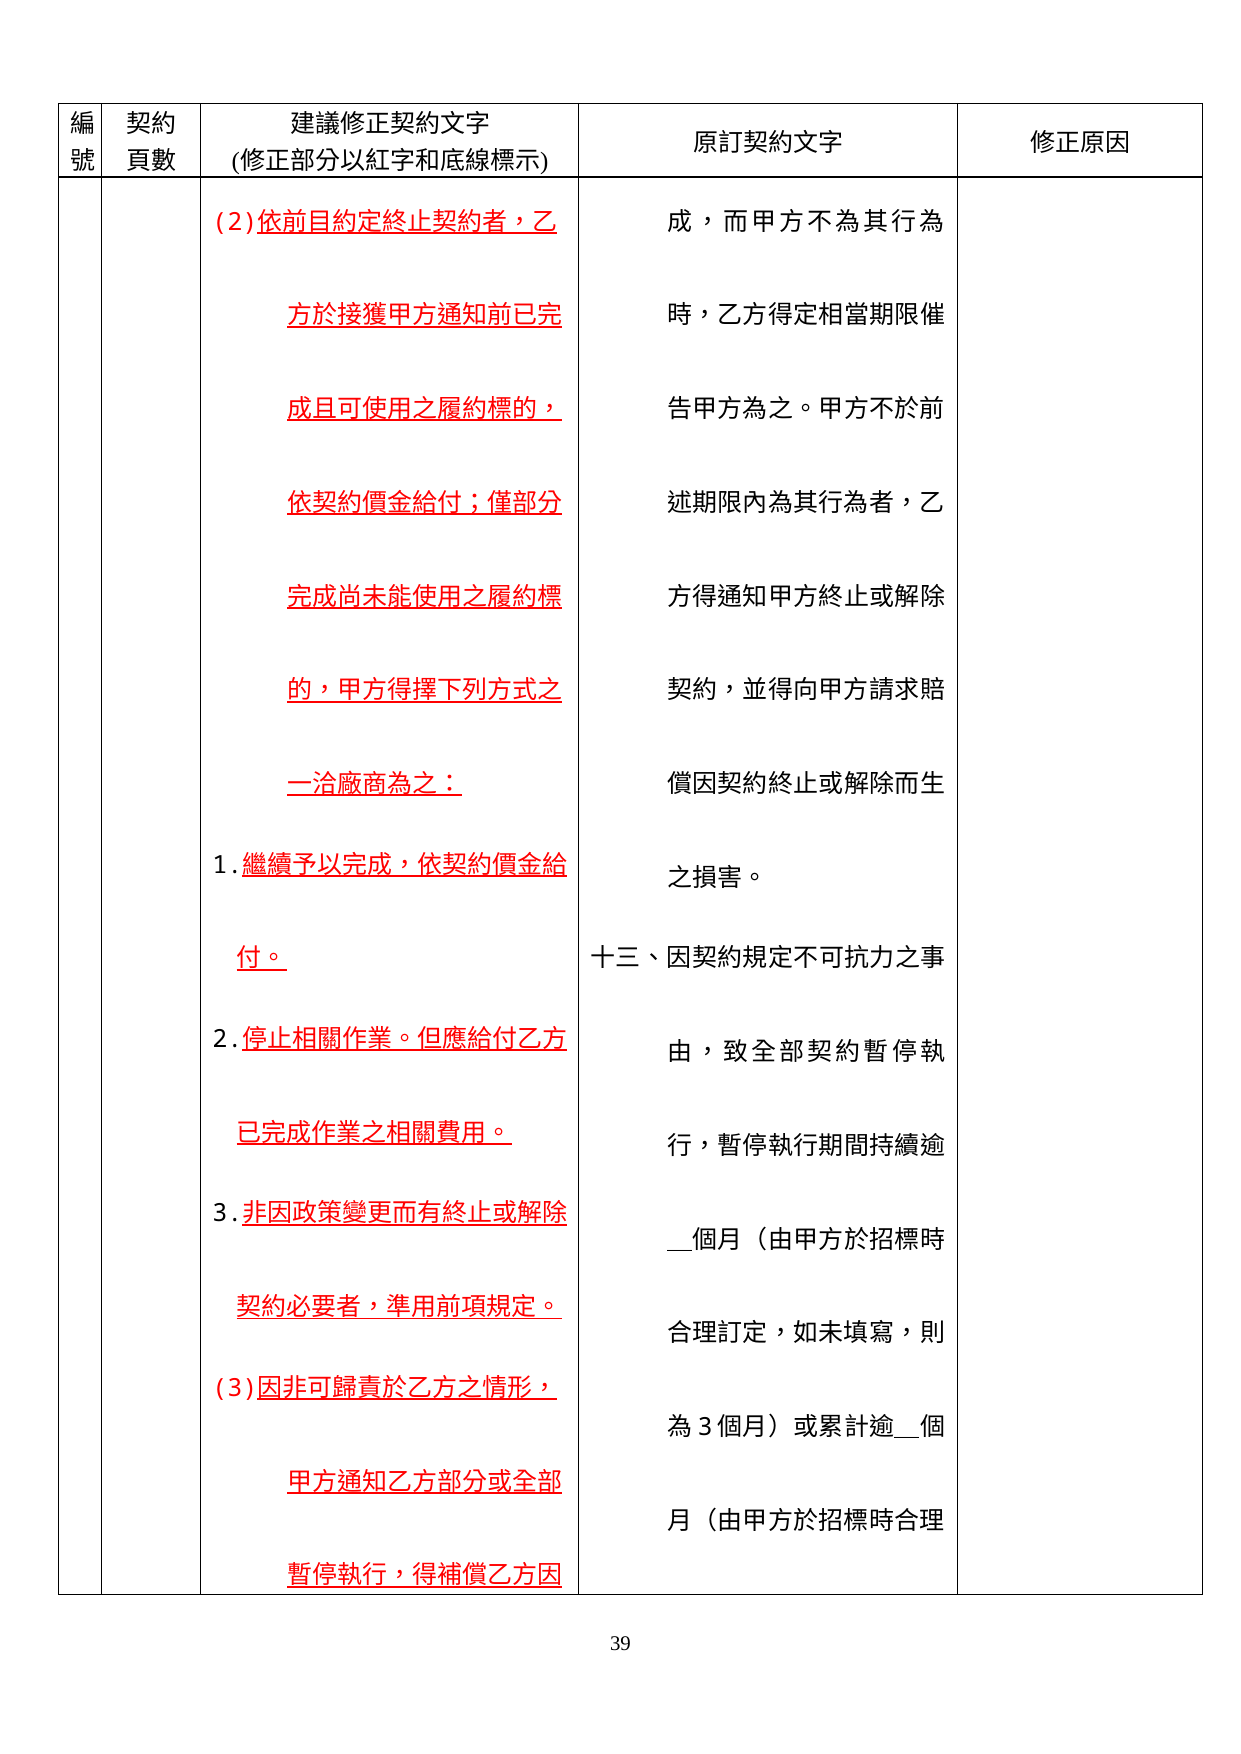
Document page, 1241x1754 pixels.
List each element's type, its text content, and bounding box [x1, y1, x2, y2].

table_cell 第17條第4-22款 乙方違反政府採購法第101條第1項各款規定者，由甲方將事實及理由通知乙方，並附記未提出異議者，刊登政府採購公報。乙方之履約連帶保證廠商經甲方通知履行連帶保證責任者，亦適用前項規定。 甲方未通知乙方終止或解除契約者，乙方仍應依契約規定繼續履約。 契約經依規定或因可歸責於乙方之事由致終止或解除者，甲方得依其所認定之適當方式，自行或洽其他廠商完成被終止或解除之契約；其所增加之費用及損失，由乙方負擔。無洽其他廠商完成之必要者，得扣減或追償契約價金，不發還保證金。機關有損失者亦同。 依前款規定終止契約者，乙方於接獲甲方通知前已完成且可使用之履約標的，依契約價金給付；僅部分完成尚未能使用之履約標的，甲方得擇下列方式之一洽乙方為之： 繼續予以完成，依契約價金給付。 停止製造、供應或施作。但給付乙方已發生之製造、供應或施作費用及合理之利潤。 非因政策變更而有終止或解除契約必要者，準用前2款規定。 乙方未依契約規定履約者，甲方得隨時通知乙方部分或全部暫停執行，至情況改正後方准恢復履約。乙方不得就暫停執行請求延長履約期限或增加契約價金。 因非可歸責於乙方之情形，甲方通知乙方部分或全部暫停執行，得補償乙方因此而增加之必要費用，並應視情形酌予延長履約期限。但暫停執行期間累計逾6個月(甲方得於招標時載明其他期間)者，乙方得通知甲方終止或解除部分或全部契約。 乙方違反政府採購法第59條第1項之規定或對甲方人員或受甲方委託之乙方人員給予期約、賄賂、佣金、比例金、仲介費、後謝金、回扣、餽贈、招待或其他不正利益者，甲方得終止或解除契約，並將二倍之不正利益自契約價款中扣除。未能扣除者，通知乙方限期給付之。乙方商之分包廠商有前項情形者，亦同。 非可歸責乙方之契約終止或解除及暫停執行： 契約因政策變更，乙方依契約繼續履行反而不符公共利益者，甲方得報經上級機關核准，終止或解除部分或全部契約，並補償乙方因此所受之損害。但不包含所失利益。 依前目約定終止契約者，乙方於接獲甲方通知前已完成且可使用之履約標的，依契約價金給付；僅部分完成尚未能使用之履約標的，甲方得擇下列方式之一洽廠商為之： 繼續予以完成，依契約價金給付。 停止相關作業。但應給付乙方已完成作業之相關費用。 非因政策變更而有終止或解除契約必要者，準用前項規定。 因非可歸責於乙方之情形，甲方通知乙方部分或全部暫停執行，得補償乙方因此而增加之必要費用，並應視情形酌予延長履約期限。但暫停執行期間累計逾六個月者，乙方得通知甲方終止或解除部分或全部契約。 因可歸責於甲方之情形，甲方通知乙方部分或全部暫停執行： 致乙方未能依時履約者，乙方得依第7條第5款規定，申請展延履約期限；因此而增加之必要費用（例如但不限於管理費），由甲方負擔。 暫停執行期間累計逾＿個月（由甲方於招標時合理訂定，如未填寫，則為2個月）者，甲方應先支付已依乙方指示由甲方取得所有權之履約標的之價金。 暫停執行期間累計逾＿個月（由甲方於招標時合理訂定，如未填寫，則為6個月）者，乙方得通知甲方終止或解除部分或全部契約，並得向甲方請求賠償因契約終止或解除而生之損害。因可歸責於甲方之情形無法開始履約者，亦同。 （五）因非可歸責於乙方之事由，甲方有延遲付款之情形： 乙方得向甲方請求加計年息＿%（由甲方於招標時合理訂定，如未填寫，則依甲方簽約日中華郵政股份有限公司牌告一年期郵政定期儲金機動利率）之遲延利息。 乙方得於通知甲方＿個月後（由甲方於招標時合理訂定，如未填寫，則為1個月）暫停或減緩履約進度、依第7條第5款規定，申請展延履約期限；乙方因此增加之必要費用，由甲方負擔。 延遲付款達＿個月（由甲方於招標時合理訂定，如未填寫，則為3個月）者，乙方得通知甲方終止或解除部分或全部契約，並得向甲方請求賠償因契約終止或解除而生之損害。 甲方未依前款規定終止或解除契約者，乙方仍須依契約規定繼續履約。 契約依規定終止或解除者，甲方得依其所認定之適當方式，自行或洽其他乙方完成被終止或解除之契約；其所增加之費用，由乙方負擔。 契約因政策變更，乙方依契約繼續履行反而不符公共利益者，甲方得報經上級機關核准，終止或解除契約，並補償乙方因此所生之損失，但不包括乙方所失之利益。 如須終止或解除契約者，甲方得依契約載明之地址，向乙方郵寄解除或終止契約之通知。如無法送達者，甲方得不經解除或終止本契約之程序，即可依投標須知通知保留議約權之乙方逕行議約，續辦乙方依契約應完成之工作。 甲方員生因食用乙方供應之餐食，致發生食品中毒或其他意外事件，乙方負責人應以最短時間趕往現場及醫院，會同相關人員負責處理護送、醫療、復原等事項及一切費用，並承擔法律上之一切責任。 乙方違反採購法第65條相關規定，將本契約中應自行履行之全部或其主要部分由其他乙方代為履行，甲方得依採購法第66條規定解除契約、終止契約或沒收保證金，並得要求損害賠償。轉包廠商與得標乙方對甲方負連帶履行及賠償責任。再轉包者，亦同。 因契約規定不可抗力之事由，致全部契約暫停執行，暫停執行期間持續逾＿個月（由甲方於招標時合理訂定，如未填寫，則為3個月）或累計逾＿個月（由甲方於招標時合理訂定，如未填寫，則為6個月）者，契約之一方得通知他方終止或解除契約。 除契約另有約定外，履行契約需甲方之行為始能完成，而甲方不為其行為時，乙方得定相當期限催告甲方為之。甲方不於前述期限內為其行為者，乙方得通知甲方終止或解除契約，並得向甲方請求賠償因契約終止或解除而生之損害。 乙方不得對本契約採購案任何人要求、期約、收受或給予賄賂、佣金、比例金、仲介費、後謝金、回扣、餽贈、招待或其他不正利益。分包廠商亦同。違反規定者，甲方得終止或解除契約，並將2倍之不正利益自契約價款中扣除。未能扣除者，通知乙方限期給付之。 二十二、本契約終止時，自終止之日起，雙方之權利義務即消滅。契約解除時，溯及契約生效日消滅。雙方並互負保密義務。 [201, 178, 578, 1594]
table_header 修正原因 [958, 104, 1202, 176]
table_cell [102, 178, 200, 1594]
table_header 原訂契約文字 [579, 104, 957, 176]
table_header 編號 [59, 104, 101, 176]
table_cell [59, 178, 101, 1594]
table_header 契約 頁數 [102, 104, 200, 176]
table_cell [958, 178, 1202, 1594]
table_cell 第17條第4-22款 四、甲方未依前款規定通知乙方終止或解除契約者，乙方仍應依契約規定繼續履約。 五、契約經依前款規定或因可歸責於乙方之事由致終止或解除者，甲方得依其所認定之適當方式，自行或洽其他廠商完成被終止或解除之契約；其所增加之費用及損失，由乙方負擔。無洽其廠商完成之必要者，得扣減或追償契約價金，不發還保證金。甲方有損失者亦同。 六、契約因政策變更，乙方依契約繼續履行反而不符公共利益者，甲方得報經上級機關核准，終止或解除部分或全部契約，並與乙方協議補償乙方因此所生之損失。但不包含所失利益。 七、依前款規定終止契約者，乙方於接獲甲方通知前已完成且可使用之履約標的，依契約價金給付；僅部分完成尚未能使用之履約標的，甲方得擇下列方式之一洽乙方為之： 繼續予以完成，依契約價金給付。 停止製造、供應或施作。但給付乙方已發生之製造、供應或施作費用及合理之利潤。 八、非因政策變更而有終止或解除契約必要者，準用前2款規定。 九、乙方未依契約規定履約者，甲方得隨時通知乙方部分或全部暫停執行，至情況改正後方准恢復履約。乙方不得就暫停執行請求延長履約期限或增加契約價金。 十、因可歸責於甲方之情形，甲方通知乙方部分或全部暫停執行： 致乙方未能依時履約者，乙方得依第7條第6款規定，申請展延履約期限；因此而增加之必要費用（例如但不限於管理費），由甲方負擔。 暫停執行期間累計逾＿個月（由甲方於招標時合理訂定，如未填寫，則為2個月）者，甲方應先支付已依甲方指示由甲方取得所有權之履約標的之價金。 暫停執行期間累計逾＿個月（由甲方於招標時合理訂定，如未填寫，則為6個月）者，乙方得通知甲方終止或解除部分或全部契約，並得向甲方請求賠償因契約終止或解除而生之損害。因可歸責於甲方之情形無法開始履約者，亦同。 十ㄧ、因非可歸責於乙方之情形，甲方通知乙方部分或全部暫停執行，得補償乙方因此而增加之必要費用，並應視情形酌予延長履約期限。但暫停執行期間累計逾六個月者，乙方得通知甲方終止或解除部分或全部契約。 十二、除契約另有約定外，履行契約需甲方之行為始能完成，而甲方不為其行為時，乙方得定相當期限催告甲方為之。甲方不於前述期限內為其行為者，乙方得通知甲方終止或解除契約，並得向甲方請求賠償因契約終止或解除而生之損害。 十三、因契約規定不可抗力之事由，致全部契約暫停執行，暫停執行期間持續逾＿個月（由甲方於招標時合理訂定，如未填寫，則為3個月）或累計逾＿個月（由甲方於招標時合理訂定，如未填寫，則為6個月）者，契約之一方得通知他方終止或解除契約。 十四、乙方不得對本契約採購案任何人要求、期約、收受或給予賄賂、佣金、比例金、仲介費、後謝金、回扣、餽贈、招待或其他不正利益。分包廠商亦同。違反規定者，甲方得終止或解除契約，並將2倍之不正利益自契約價款中扣除。未能扣除者，通知乙方限期給付之。 十五、本契約終止時，自終止之日起，雙方之權利義務即消滅。契約解除時，溯及契約生效日消滅。雙方並互負保密義務。 [579, 178, 957, 1594]
table_header 建議修正契約文字 (修正部分以紅字和底線標示) [201, 104, 578, 176]
